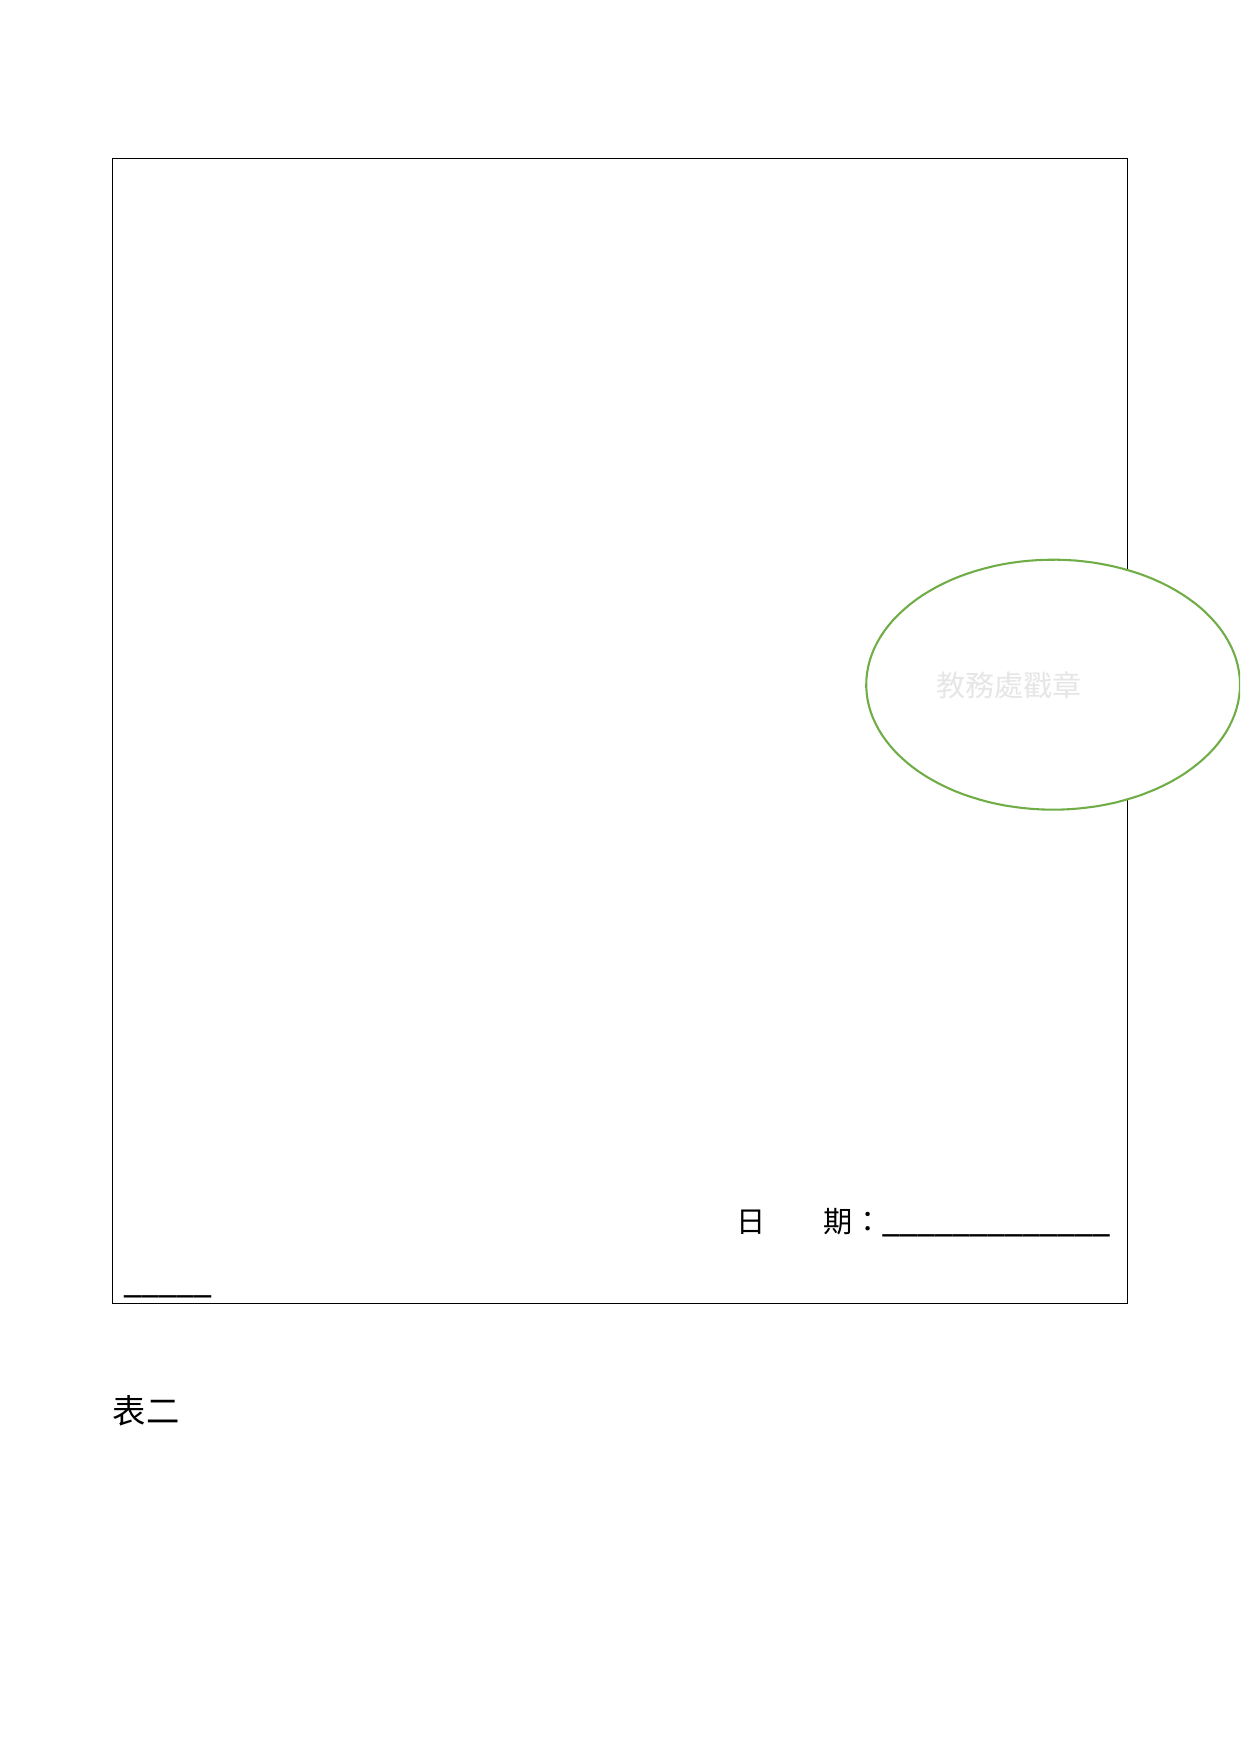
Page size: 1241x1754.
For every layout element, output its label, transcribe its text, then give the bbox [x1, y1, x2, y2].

table_header 在 學 證 明 書 本人 (學生姓名)就讀 縣 學校（全名），年級 (110學年度)，學號 。 茲因報名「2021年9月5日APCS檢測」，請教務處證明本人確實為本校 該年級學生(證明上述資料正確)。 日 期：__________________ [113, 159, 1127, 1303]
text 表二 [112, 1367, 1128, 1429]
